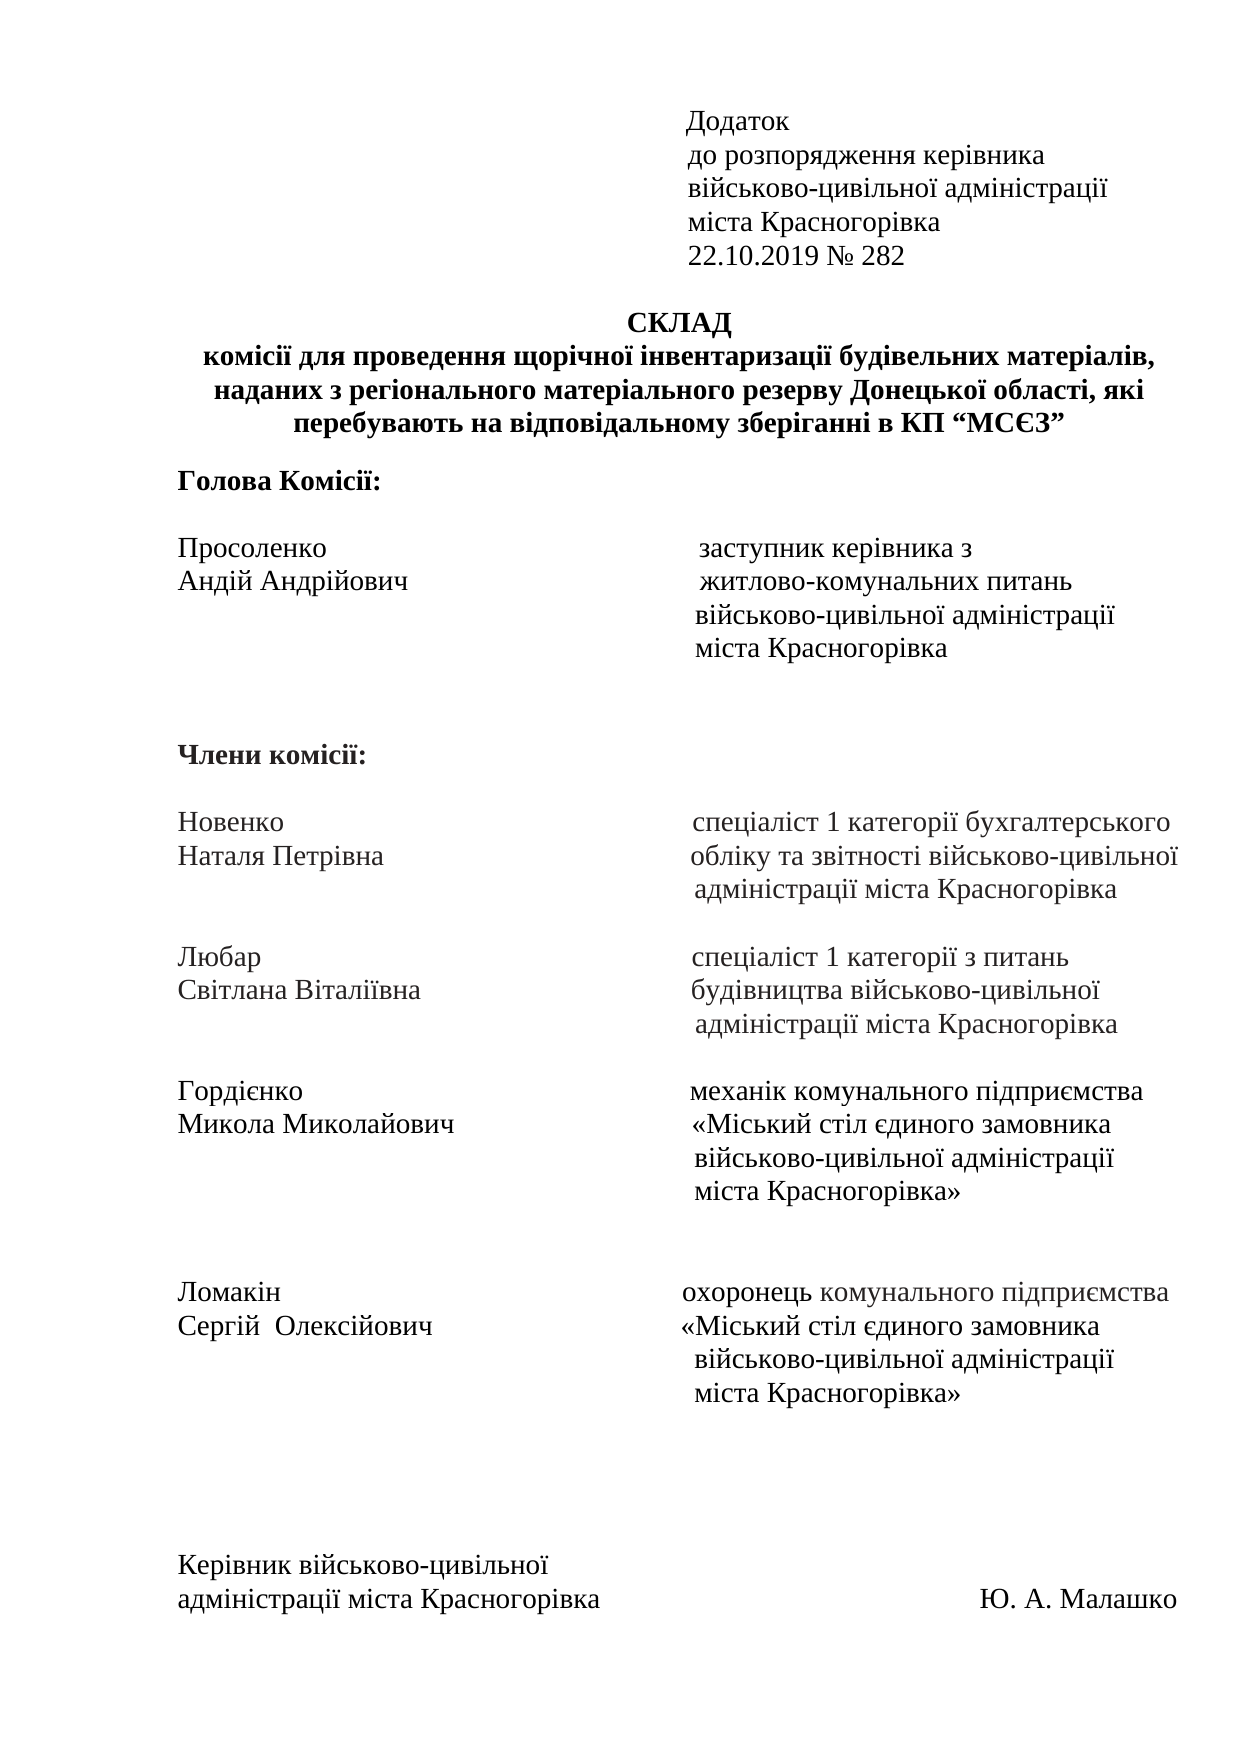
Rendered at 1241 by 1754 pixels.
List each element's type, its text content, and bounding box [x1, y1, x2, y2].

text Керівник військово-цивільної [177, 1547, 1181, 1581]
text СКЛАД [177, 305, 1181, 338]
text Просоленко заступник керівника з [177, 530, 1181, 563]
text Наталя Петрівна обліку та звітності військово-цивільної адміністрації міста Красногорівка [177, 838, 1181, 905]
text Члени комісії: [177, 737, 1181, 771]
text до розпорядження керівника [177, 137, 1181, 171]
text військово-цивільної адміністрації [177, 597, 1181, 631]
text Андій Андрійович житлово-комунальних питань [177, 563, 1181, 597]
text комісії для проведення щорічної інвентаризації будівельних матеріалів, наданих з регіонального матеріального резерву Донецької області, які перебувають на відповідальному зберіганні в КП “МСЄЗ” [177, 338, 1181, 439]
text Додаток [177, 103, 1181, 137]
text Гордієнко механік комунального підприємства [177, 1073, 1181, 1106]
text Ломакін охоронець комунального підприємства [177, 1274, 1181, 1308]
text Голова Комісії: [177, 463, 1181, 496]
text Любар спеціаліст 1 категорії з питань [177, 939, 1181, 972]
text адміністрації міста Красногорівка Ю. А. Малашко [177, 1581, 1181, 1614]
text адміністрації міста Красногорівка [177, 1006, 1181, 1039]
text міста Красногорівка [177, 204, 1181, 238]
text Сергій Олексійович «Міський стіл єдиного замовника військово-цивільної адміністрації міста Красногорівка» [177, 1308, 1181, 1408]
text Микола Миколайович «Міський стіл єдиного замовника військово-цивільної адміністрації міста Красногорівка» [177, 1106, 1181, 1207]
text 22.10.2019 № 282 [177, 238, 1181, 271]
text Новенко спеціаліст 1 категорії бухгалтерського [177, 804, 1181, 838]
text військово-цивільної адміністрації [177, 171, 1181, 204]
text міста Красногорівка [177, 631, 1181, 664]
text Світлана Віталіївна будівництва військово-цивільної [177, 972, 1181, 1006]
